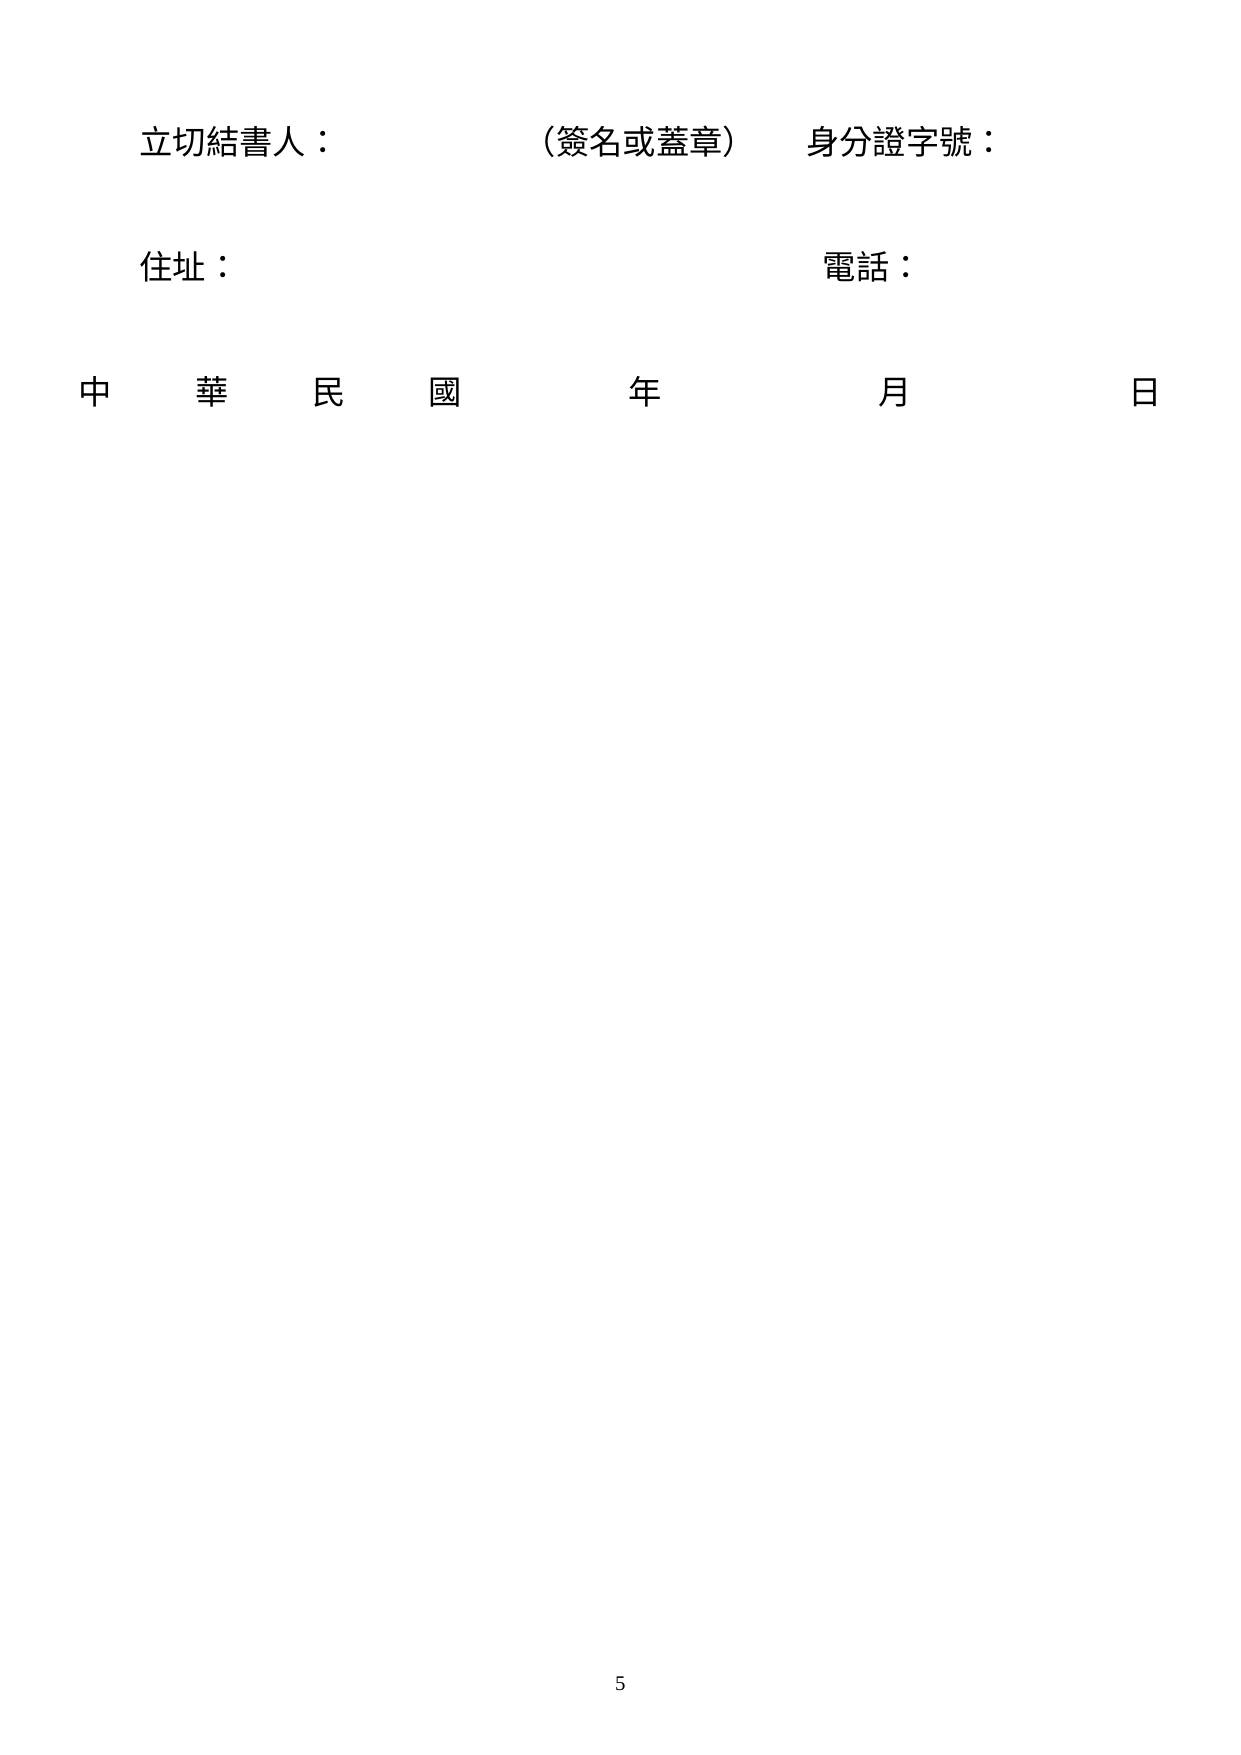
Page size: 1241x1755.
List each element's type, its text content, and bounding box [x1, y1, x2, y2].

text 立切結書人： （簽名或蓋章） 身分證字號： [59, 98, 1181, 161]
text 中 華 民 國 年 月 日 [59, 348, 1181, 411]
text 住址： 電話： [59, 223, 1181, 286]
